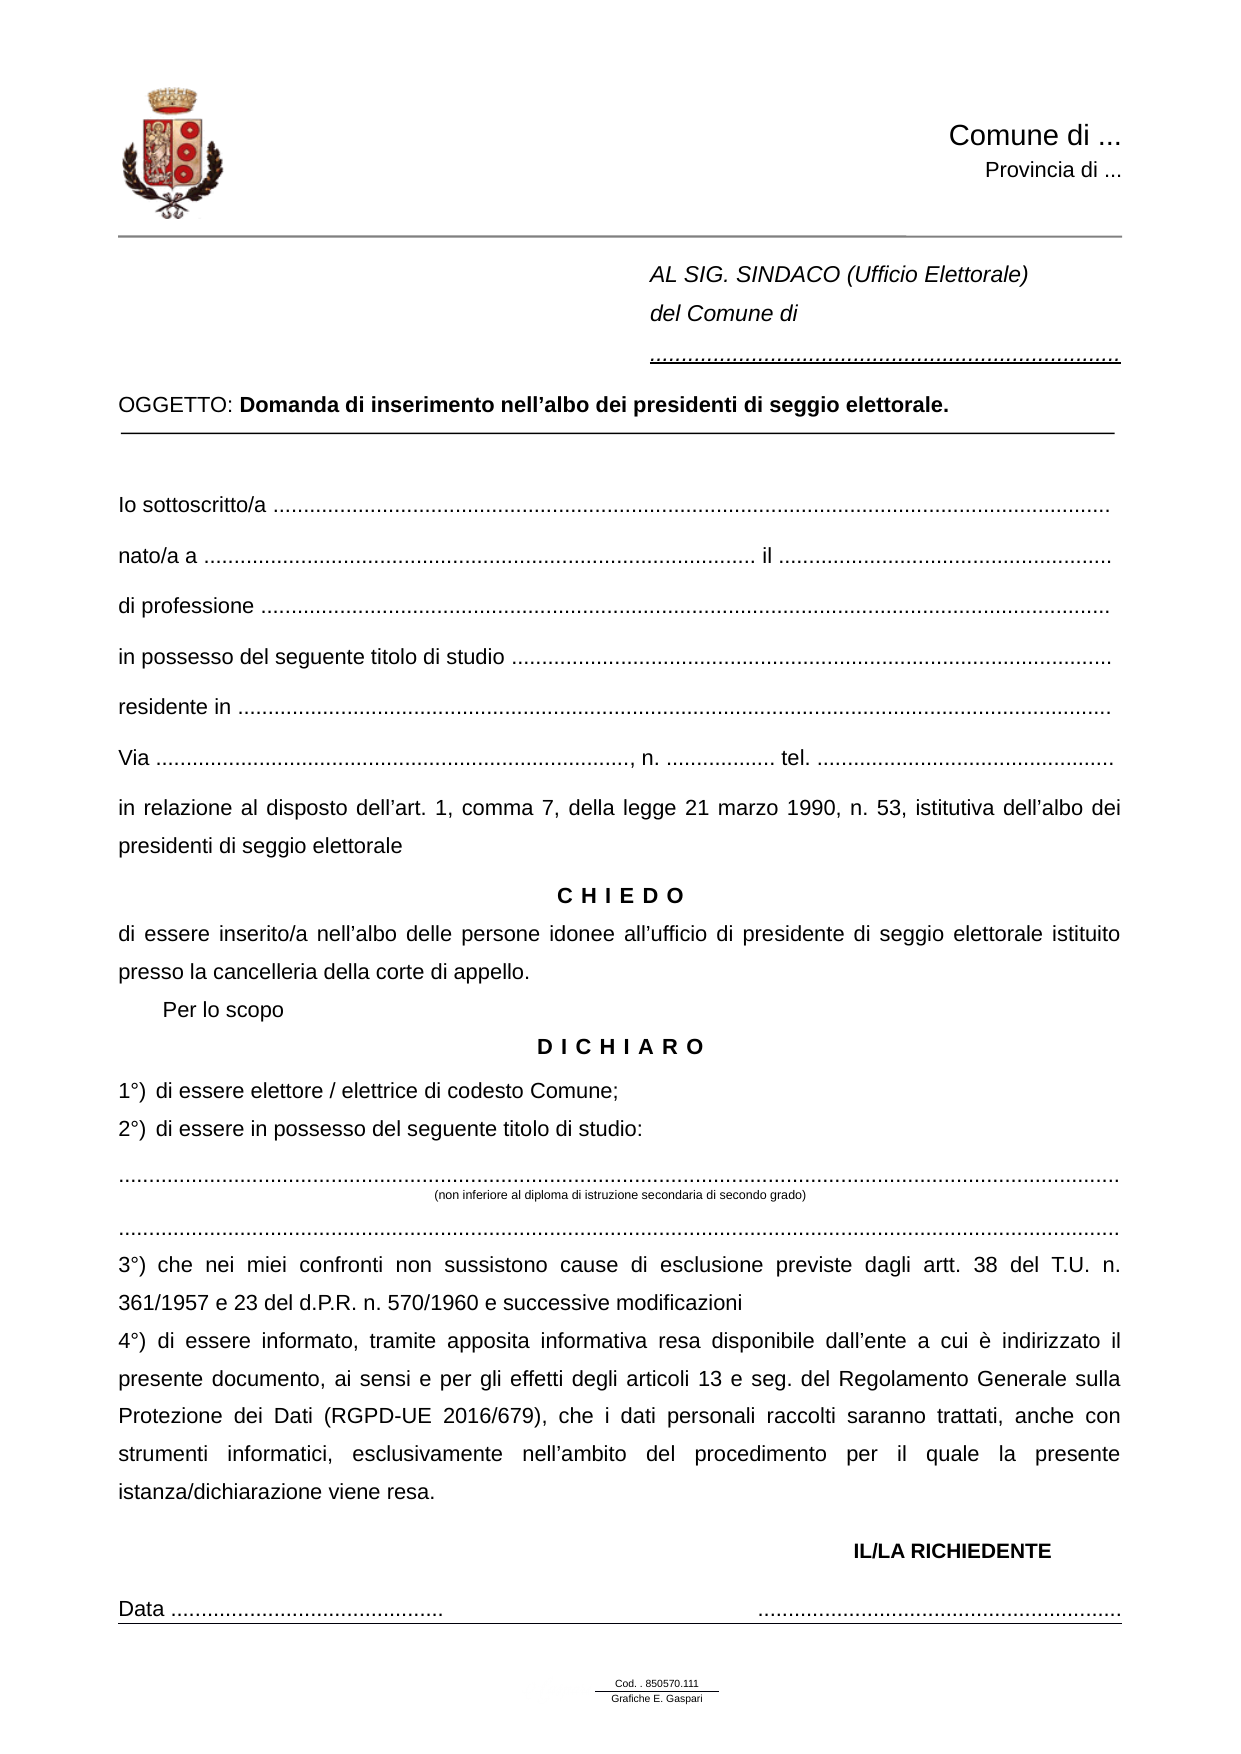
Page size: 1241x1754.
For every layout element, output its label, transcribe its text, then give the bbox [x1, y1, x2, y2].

picture [122, 87, 224, 219]
list residente in ................................................................................................................................................ [118, 694, 1122, 719]
text Data ............................................. ............................................................ [118, 1596, 1122, 1623]
text di essere inserito/a nell’albo delle persone idonee all’ufficio di presidente di seggio elettorale istituito presso la cancelleria della corte di appello. [118, 921, 1122, 984]
list del Comune di [650, 300, 1122, 326]
subtitle DICHIARO [118, 1034, 1122, 1059]
text CHIEDO [118, 883, 1122, 908]
list di professione ............................................................................................................................................ [118, 593, 1122, 618]
text Provincia di ... [224, 157, 1122, 182]
list .......................................................................... [650, 339, 1122, 366]
text Comune di ... [224, 118, 1122, 152]
text 4°) di essere informato, tramite apposita informativa resa disponibile dall’ente a cui è indirizzato il presente documento, ai sensi e per gli effetti degli articoli 13 e seg. del Regolamento Generale sulla Protezione dei Dati (RGPD-UE 2016/679), che i dati personali raccolti saranno trattati, anche con strumenti informatici, esclusivamente nell’ambito del procedimento per il quale la presente istanza/dichiarazione viene resa. [118, 1328, 1122, 1504]
text (non inferiore al diploma di istruzione secondaria di secondo grado) [118, 1187, 1122, 1202]
list Via .............................................................................., n. .................. tel. ................................................. [118, 744, 1122, 770]
text ..................................................................................................................................................................... [118, 1162, 1122, 1187]
list nato/a a ........................................................................................... il ....................................................... [118, 543, 1122, 568]
list di essere in possesso del seguente titolo di studio: [118, 1116, 1122, 1141]
list OGGETTO: Domanda di inserimento nell’albo dei presidenti di seggio elettorale. [118, 392, 1122, 417]
list di essere elettore / elettrice di codesto Comune; [118, 1078, 1122, 1103]
text in relazione al disposto dell’art. 1, comma 7, della legge 21 marzo 1990, n. 53, istitutiva dell’albo dei presidenti di seggio elettorale [118, 795, 1122, 858]
text 3°) che nei miei confronti non sussistono cause di esclusione previste dagli artt. 38 del T.U. n. 361/1957 e 23 del d.P.R. n. 570/1960 e successive modificazioni [118, 1252, 1122, 1315]
subtitle IL/LA RICHIEDENTE [768, 1539, 1122, 1563]
list Io sottoscritto/a .......................................................................................................................................... [118, 429, 1122, 518]
list AL SIG. SINDACO (Ufficio Elettorale) [650, 261, 1122, 287]
text ..................................................................................................................................................................... [118, 1214, 1122, 1239]
text Per lo scopo [118, 996, 1122, 1022]
list in possesso del seguente titolo di studio ................................................................................................... [118, 644, 1122, 669]
